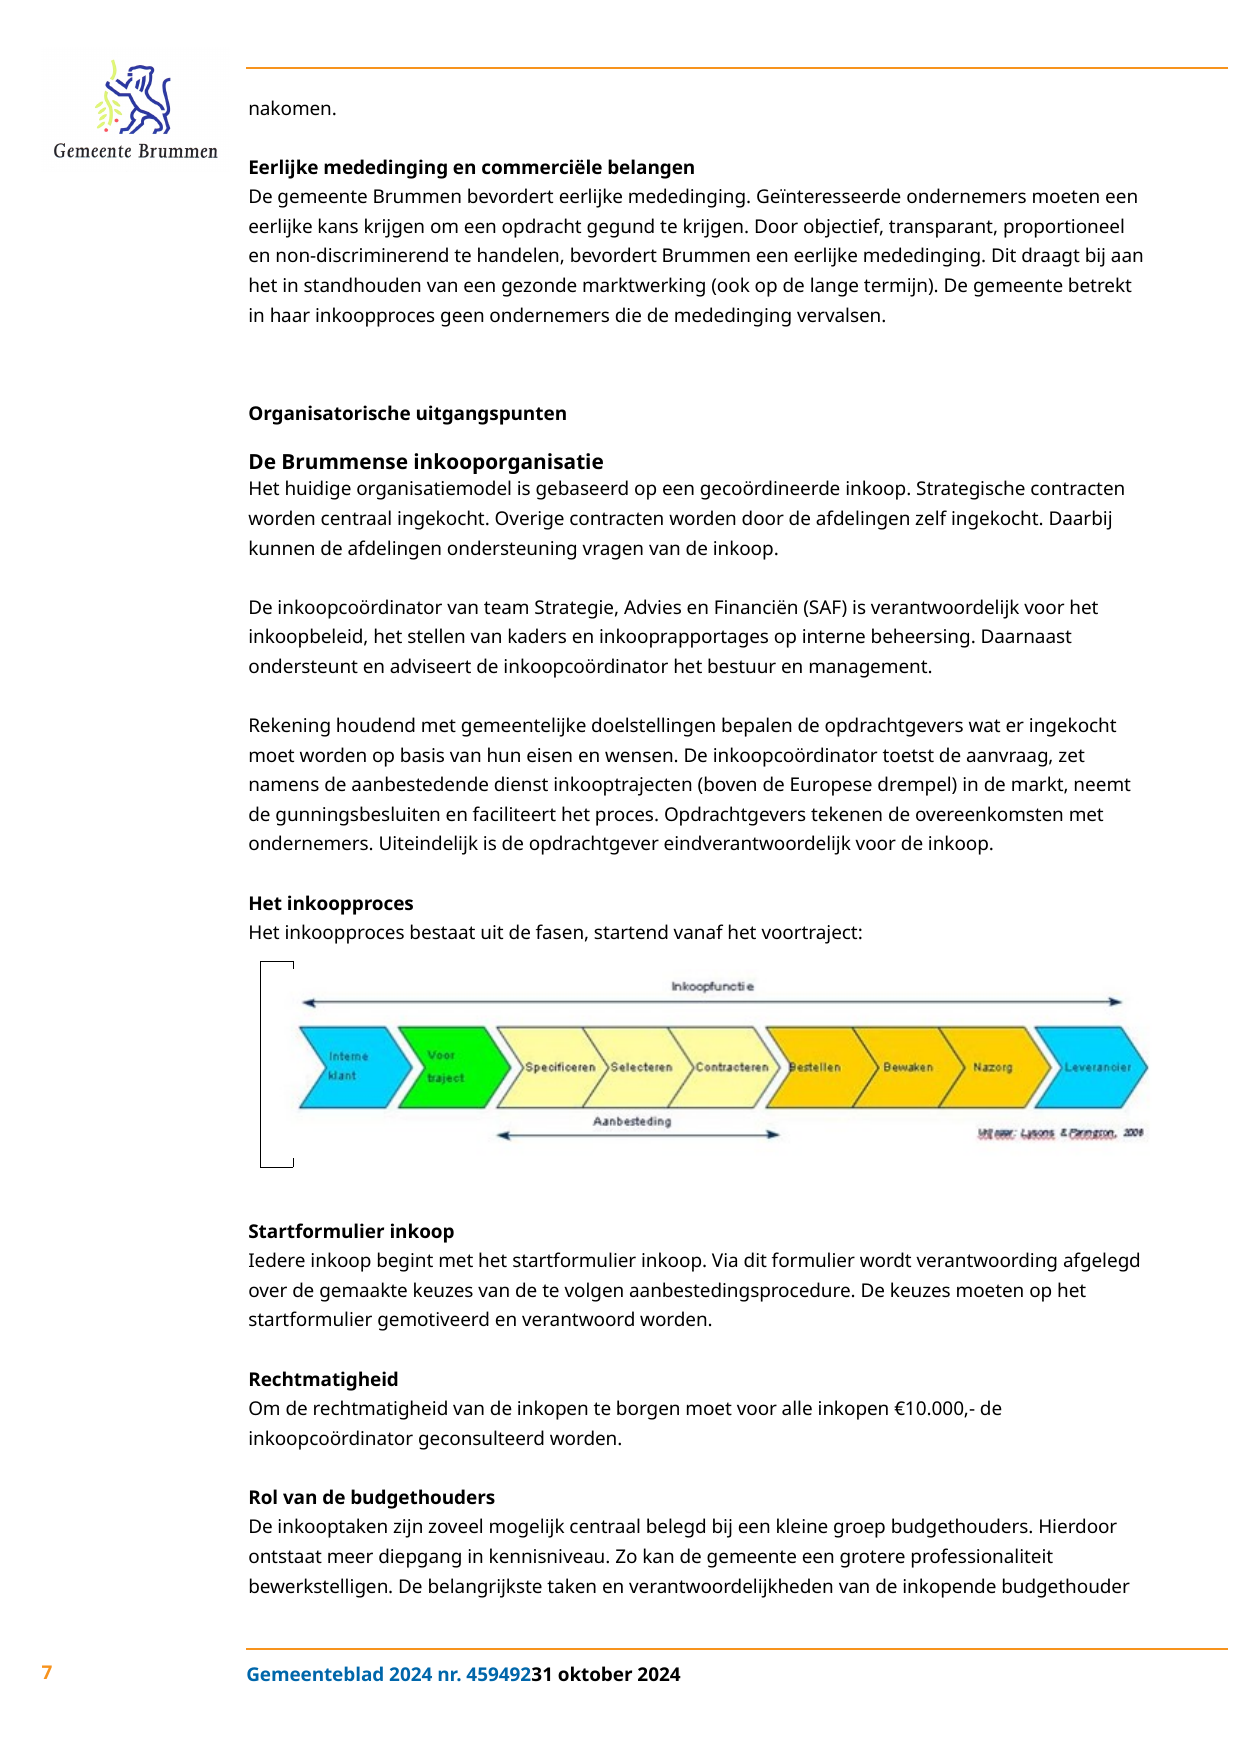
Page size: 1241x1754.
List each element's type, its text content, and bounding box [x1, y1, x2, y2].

text Rekening houdend met gemeentelijke doelstellingen bepalen de opdrachtgevers wat er ingekocht moet worden op basis van hun eisen en wensen. De inkoopcoördinator toetst de aanvraag, zet namens de aanbestedende dienst inkooptrajecten (boven de Europese drempel) in de markt, neemt de gunningsbesluiten en faciliteert het proces. Opdrachtgevers tekenen de overeenkomsten met ondernemers. Uiteindelijk is de opdrachtgever eindverantwoordelijk voor de inkoop. [248, 712, 1152, 856]
text De Brummense inkooporganisatie [248, 447, 1152, 476]
text Het huidige organisatiemodel is gebaseerd op een gecoördineerde inkoop. Strategische contracten worden centraal ingekocht. Overige contracten worden door de afdelingen zelf ingekocht. Daarbij kunnen de afdelingen ondersteuning vragen van de inkoop. [248, 476, 1152, 561]
picture [268, 969, 1173, 1158]
text Iedere inkoop begint met het startformulier inkoop. Via dit formulier wordt verantwoording afgelegd over de gemaakte keuzes van de te volgen aanbestedingsprocedure. De keuzes moeten op het startformulier gemotiveerd en verantwoord worden. [248, 1247, 1152, 1332]
text Om de rechtmatigheid van de inkopen te borgen moet voor alle inkopen €10.000,- de inkoopcoördinator geconsulteerd worden. [248, 1395, 1152, 1451]
text De inkooptaken zijn zoveel mogelijk centraal belegd bij een kleine groep budgethouders. Hierdoor ontstaat meer diepgang in kennisniveau. Zo kan de gemeente een grotere professionaliteit bewerkstelligen. De belangrijkste taken en verantwoordelijkheden van de inkopende budgethouder [248, 1514, 1152, 1598]
text Organisatorische uitgangspunten [248, 398, 1152, 426]
picture [41, 47, 231, 172]
text De gemeente Brummen bevordert eerlijke mededinging. Geïnteresseerde ondernemers moeten een eerlijke kans krijgen om een opdracht gegund te krijgen. Door objectief, transparant, proportioneel en non-discriminerend te handelen, bevordert Brummen een eerlijke mededinging. Dit draagt bij aan het in standhouden van een gezonde marktwerking (ook op de lange termijn). De gemeente betrekt in haar inkoopproces geen ondernemers die de mededinging vervalsen. [248, 183, 1152, 328]
text Het inkoopproces bestaat uit de fasen, startend vanaf het voortraject: [248, 919, 1152, 945]
text Eerlijke mededinging en commerciële belangen [248, 154, 1152, 180]
text De inkoopcoördinator van team Strategie, Advies en Financiën (SAF) is verantwoordelijk voor het inkoopbeleid, het stellen van kaders en inkooprapportages op interne beheersing. Daarnaast ondersteunt en adviseert de inkoopcoördinator het bestuur en management. [248, 594, 1152, 679]
text Rol van de budgethouders [248, 1484, 1152, 1510]
text nakomen. [248, 95, 1152, 121]
text Het inkoopproces [248, 890, 1152, 916]
text Rechtmatigheid [248, 1366, 1152, 1391]
text Startformulier inkoop [248, 1218, 1152, 1243]
